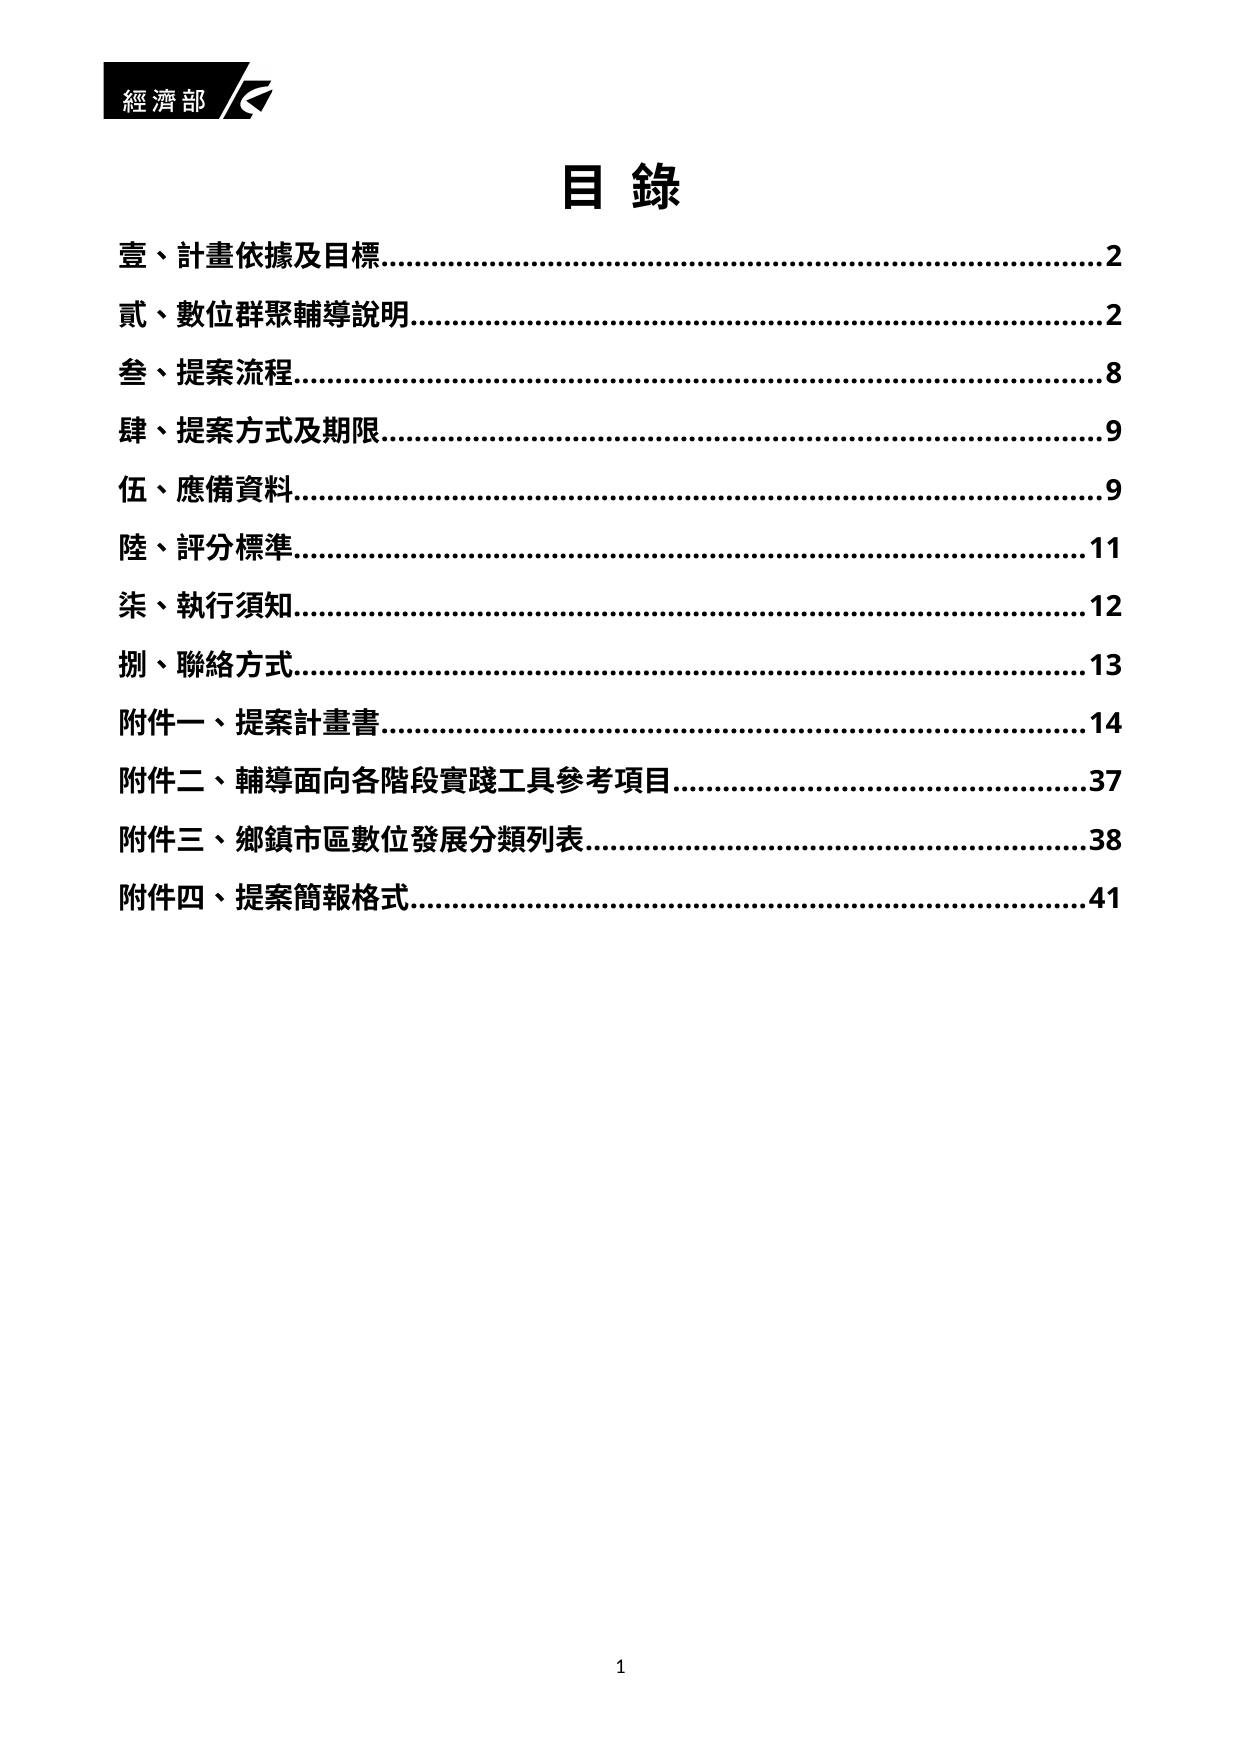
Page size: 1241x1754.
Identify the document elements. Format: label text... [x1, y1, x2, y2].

picture [103, 62, 273, 119]
text 附件三、鄉鎮市區數位發展分類列表 38 [118, 803, 1122, 862]
text 目 錄 [118, 148, 1122, 220]
text 捌、聯絡方式 13 [118, 628, 1122, 687]
text 柒、執行須知 12 [118, 570, 1122, 628]
text 叁、提案流程 8 [118, 337, 1122, 395]
text 陸、評分標準 11 [118, 512, 1122, 570]
text 附件二、輔導面向各階段實踐工具參考項目 37 [118, 745, 1122, 803]
text 附件一、提案計畫書 14 [118, 687, 1122, 745]
text 壹、計畫依據及目標 2 [118, 220, 1122, 278]
text 貳、數位群聚輔導說明 2 [118, 278, 1122, 337]
text 肆、提案方式及期限 9 [118, 395, 1122, 453]
text 附件四、提案簡報格式 41 [118, 862, 1122, 920]
text 伍、應備資料 9 [118, 453, 1122, 512]
